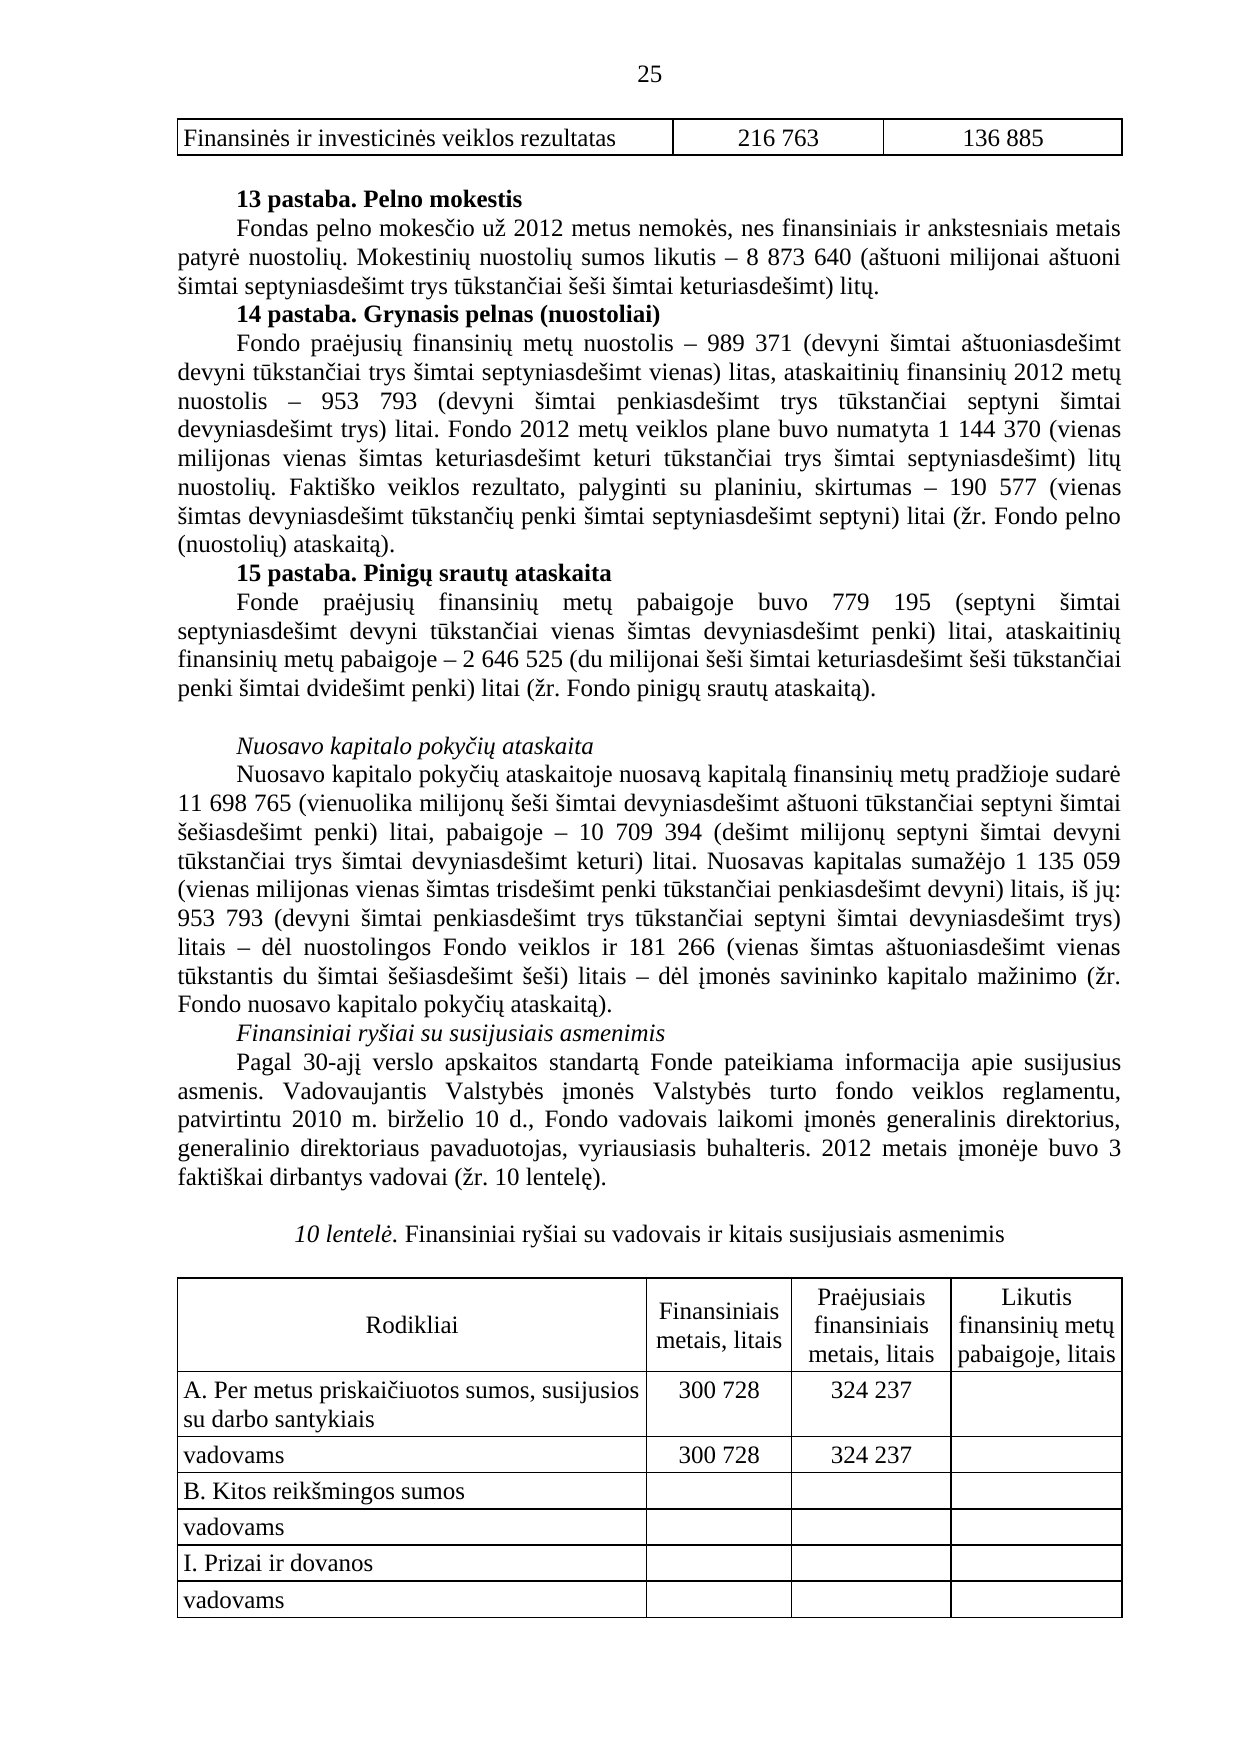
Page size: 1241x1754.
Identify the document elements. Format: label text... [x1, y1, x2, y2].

table_cell [792, 1473, 950, 1508]
text Pagal 30-ajį verslo apskaitos standartą Fonde pateikiama informacija apie susijusius asmenis. Vadovaujantis Valstybės įmonės Valstybės turto fondo veiklos reglamentu, patvirtintu 2010 m. birželio 10 d., Fondo vadovais laikomi įmonės generalinis direktorius, generalinio direktoriaus pavaduotojas, vyriausiasis buhalteris. 2012 metais įmonėje buvo 3 faktiškai dirbantys vadovai (žr. 10 lentelę). [177, 1047, 1122, 1191]
text Nuosavo kapitalo pokyčių ataskaitoje nuosavą kapitalą finansinių metų pradžioje sudarė 11 698 765 (vienuolika milijonų šeši šimtai devyniasdešimt aštuoni tūkstančiai septyni šimtai šešiasdešimt penki) litai, pabaigoje – 10 709 394 (dešimt milijonų septyni šimtai devyni tūkstančiai trys šimtai devyniasdešimt keturi) litai. Nuosavas kapitalas sumažėjo 1 135 059 (vienas milijonas vienas šimtas trisdešimt penki tūkstančiai penkiasdešimt devyni) litais, iš jų: 953 793 (devyni šimtai penkiasdešimt trys tūkstančiai septyni šimtai devyniasdešimt trys) litais – dėl nuostolingos Fondo veiklos ir 181 266 (vienas šimtas aštuoniasdešimt vienas tūkstantis du šimtai šešiasdešimt šeši) litais – dėl įmonės savininko kapitalo mažinimo (žr. Fondo nuosavo kapitalo pokyčių ataskaitą). [177, 759, 1122, 1018]
text Finansiniai ryšiai su susijusiais asmenimis [177, 1018, 1122, 1047]
table_cell I. Prizai ir dovanos [178, 1546, 646, 1580]
table_cell A. Per metus priskaičiuotos sumos, susijusios su darbo santykiais [178, 1372, 646, 1436]
table_header Praėjusiais finansiniais metais, litais [792, 1279, 950, 1371]
text 10 lentelė. Finansiniai ryšiai su vadovais ir kitais susijusiais asmenimis [177, 1219, 1122, 1248]
table_cell B. Kitos reikšmingos sumos [178, 1473, 646, 1508]
text 15 pastaba. Pinigų srautų ataskaita [177, 558, 1122, 587]
table_cell [952, 1473, 1121, 1508]
table_cell [792, 1510, 950, 1544]
table_cell vadovams [178, 1582, 646, 1616]
text Fondas pelno mokesčio už 2012 metus nemokės, nes finansiniais ir ankstesniais metais patyrė nuostolių. Mokestinių nuostolių sumos likutis – 8 873 640 (aštuoni milijonai aštuoni šimtai septyniasdešimt trys tūkstančiai šeši šimtai keturiasdešimt) litų. [177, 213, 1122, 299]
table_cell 324 237 [792, 1372, 950, 1436]
table_cell [647, 1510, 791, 1544]
table_cell 324 237 [792, 1437, 950, 1472]
text 14 pastaba. Grynasis pelnas (nuostoliai) [177, 299, 1122, 328]
table_cell [647, 1546, 791, 1580]
table_cell Finansinės ir investicinės veiklos rezultatas [178, 120, 672, 154]
text Nuosavo kapitalo pokyčių ataskaita [177, 731, 1122, 759]
table_cell vadovams [178, 1437, 646, 1472]
table_header Likutis finansinių metų pabaigoje, litais [952, 1279, 1121, 1371]
table_cell [952, 1372, 1121, 1436]
table_cell 300 728 [647, 1372, 791, 1436]
table_cell [792, 1582, 950, 1616]
table_cell 216 763 [674, 120, 883, 154]
table_cell [952, 1510, 1121, 1544]
table_cell [952, 1546, 1121, 1580]
table_header Rodikliai [178, 1279, 646, 1371]
table_cell [647, 1473, 791, 1508]
table_cell [952, 1582, 1121, 1616]
table_cell [952, 1437, 1121, 1472]
text Fondo praėjusių finansinių metų nuostolis – 989 371 (devyni šimtai aštuoniasdešimt devyni tūkstančiai trys šimtai septyniasdešimt vienas) litas, ataskaitinių finansinių 2012 metų nuostolis – 953 793 (devyni šimtai penkiasdešimt trys tūkstančiai septyni šimtai devyniasdešimt trys) litai. Fondo 2012 metų veiklos plane buvo numatyta 1 144 370 (vienas milijonas vienas šimtas keturiasdešimt keturi tūkstančiai trys šimtai septyniasdešimt) litų nuostolių. Faktiško veiklos rezultato, palyginti su planiniu, skirtumas – 190 577 (vienas šimtas devyniasdešimt tūkstančių penki šimtai septyniasdešimt septyni) litai (žr. Fondo pelno (nuostolių) ataskaitą). [177, 328, 1122, 558]
table_cell 300 728 [647, 1437, 791, 1472]
text Fonde praėjusių finansinių metų pabaigoje buvo 779 195 (septyni šimtai septyniasdešimt devyni tūkstančiai vienas šimtas devyniasdešimt penki) litai, ataskaitinių finansinių metų pabaigoje – 2 646 525 (du milijonai šeši šimtai keturiasdešimt šeši tūkstančiai penki šimtai dvidešimt penki) litai (žr. Fondo pinigų srautų ataskaitą). [177, 587, 1122, 702]
table_cell 136 885 [884, 120, 1121, 154]
table_cell [647, 1582, 791, 1616]
text 13 pastaba. Pelno mokestis [177, 184, 1122, 213]
table_cell vadovams [178, 1510, 646, 1544]
table_cell [792, 1546, 950, 1580]
table_header Finansiniais metais, litais [647, 1279, 791, 1371]
